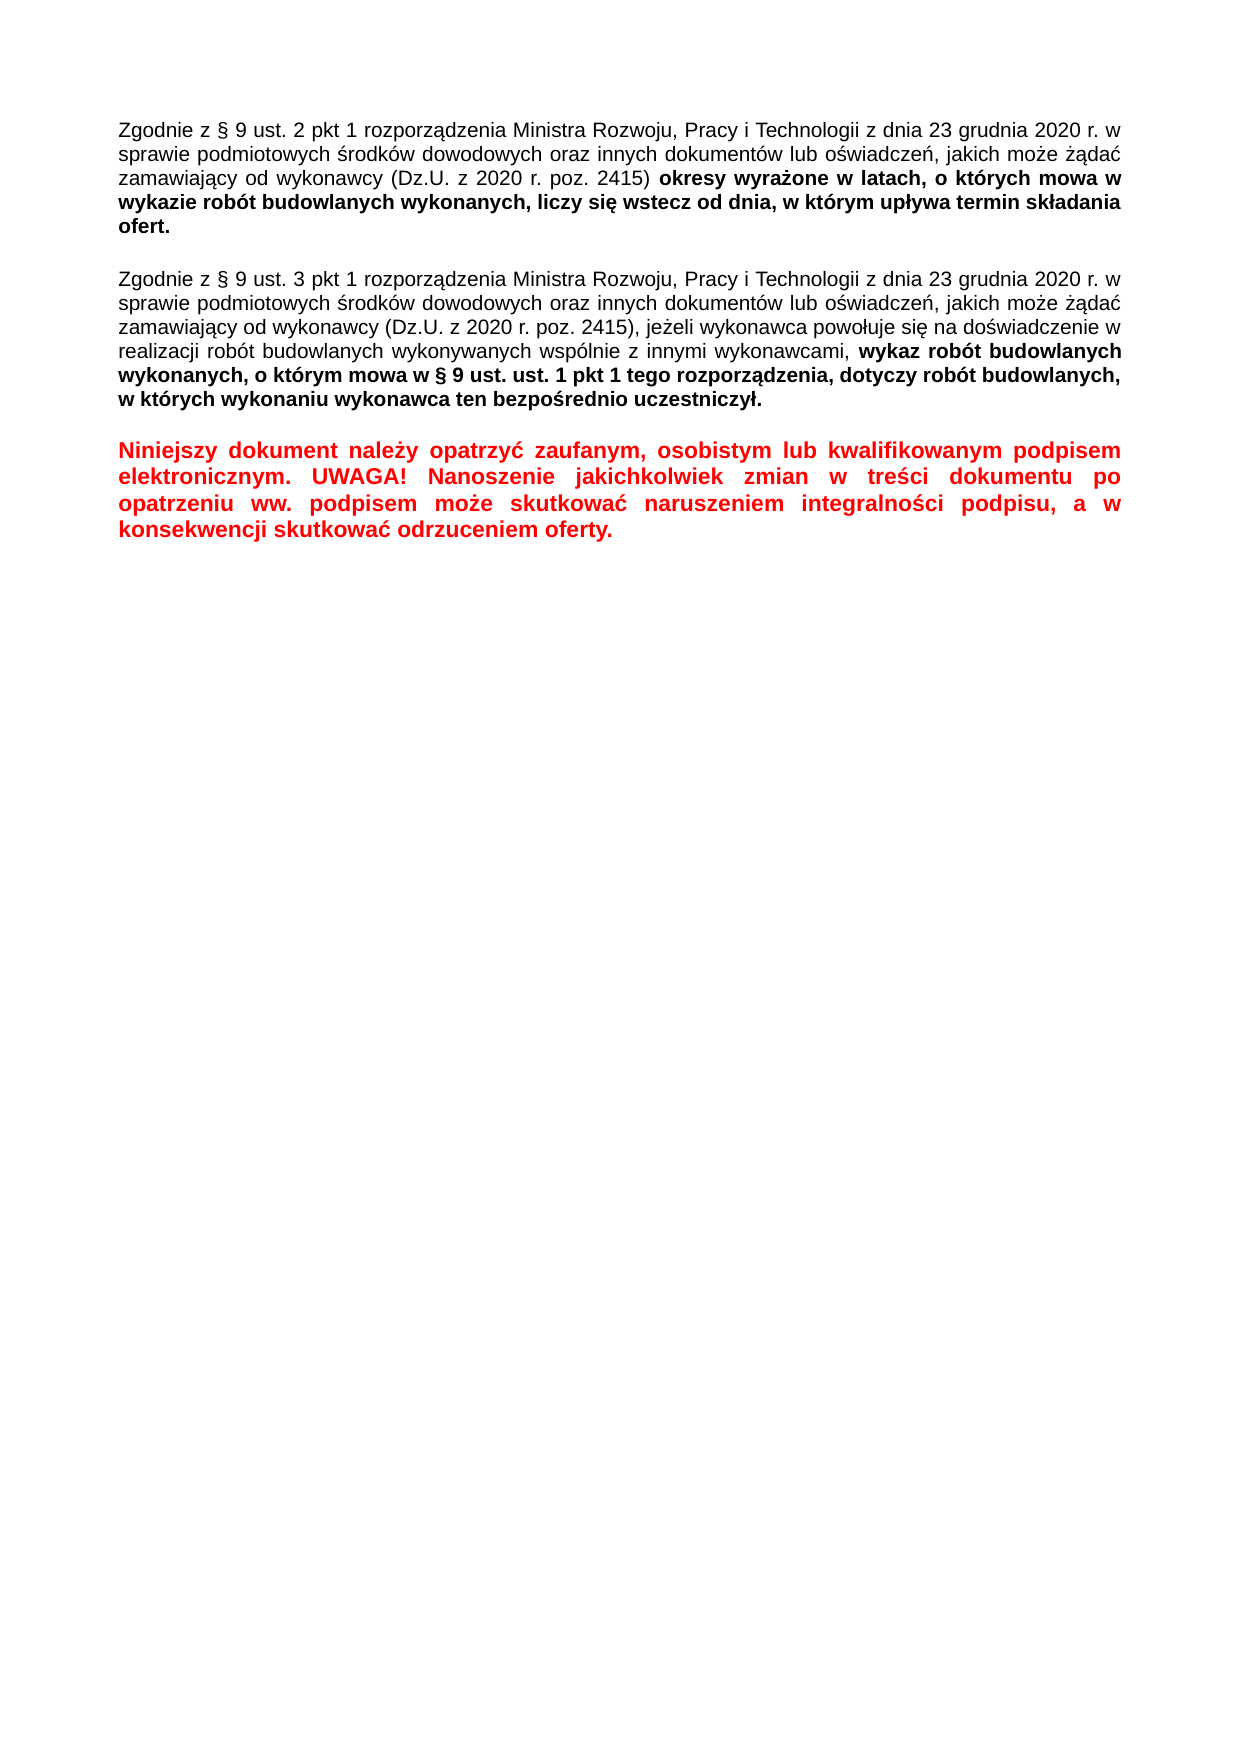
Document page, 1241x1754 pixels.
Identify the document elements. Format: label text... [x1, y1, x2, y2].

text Niniejszy dokument należy opatrzyć zaufanym, osobistym lub kwalifikowanym podpisem elektronicznym. UWAGA! Nanoszenie jakichkolwiek zmian w treści dokumentu po opatrzeniu ww. podpisem może skutkować naruszeniem integralności podpisu, a w konsekwencji skutkować odrzuceniem oferty. [118, 437, 1122, 542]
text Zgodnie z § 9 ust. 2 pkt 1 rozporządzenia Ministra Rozwoju, Pracy i Technologii z dnia 23 grudnia 2020 r. w sprawie podmiotowych środków dowodowych oraz innych dokumentów lub oświadczeń, jakich może żądać zamawiający od wykonawcy (Dz.U. z 2020 r. poz. 2415) okresy wyrażone w latach, o których mowa w wykazie robót budowlanych wykonanych, liczy się wstecz od dnia, w którym upływa termin składania ofert. [118, 118, 1122, 238]
text Zgodnie z § 9 ust. 3 pkt 1 rozporządzenia Ministra Rozwoju, Pracy i Technologii z dnia 23 grudnia 2020 r. w sprawie podmiotowych środków dowodowych oraz innych dokumentów lub oświadczeń, jakich może żądać zamawiający od wykonawcy (Dz.U. z 2020 r. poz. 2415), jeżeli wykonawca powołuje się na doświadczenie w realizacji robót budowlanych wykonywanych wspólnie z innymi wykonawcami, wykaz robót budowlanych wykonanych, o którym mowa w § 9 ust. ust. 1 pkt 1 tego rozporządzenia, dotyczy robót budowlanych, w których wykonaniu wykonawca ten bezpośrednio uczestniczył. [118, 267, 1122, 410]
